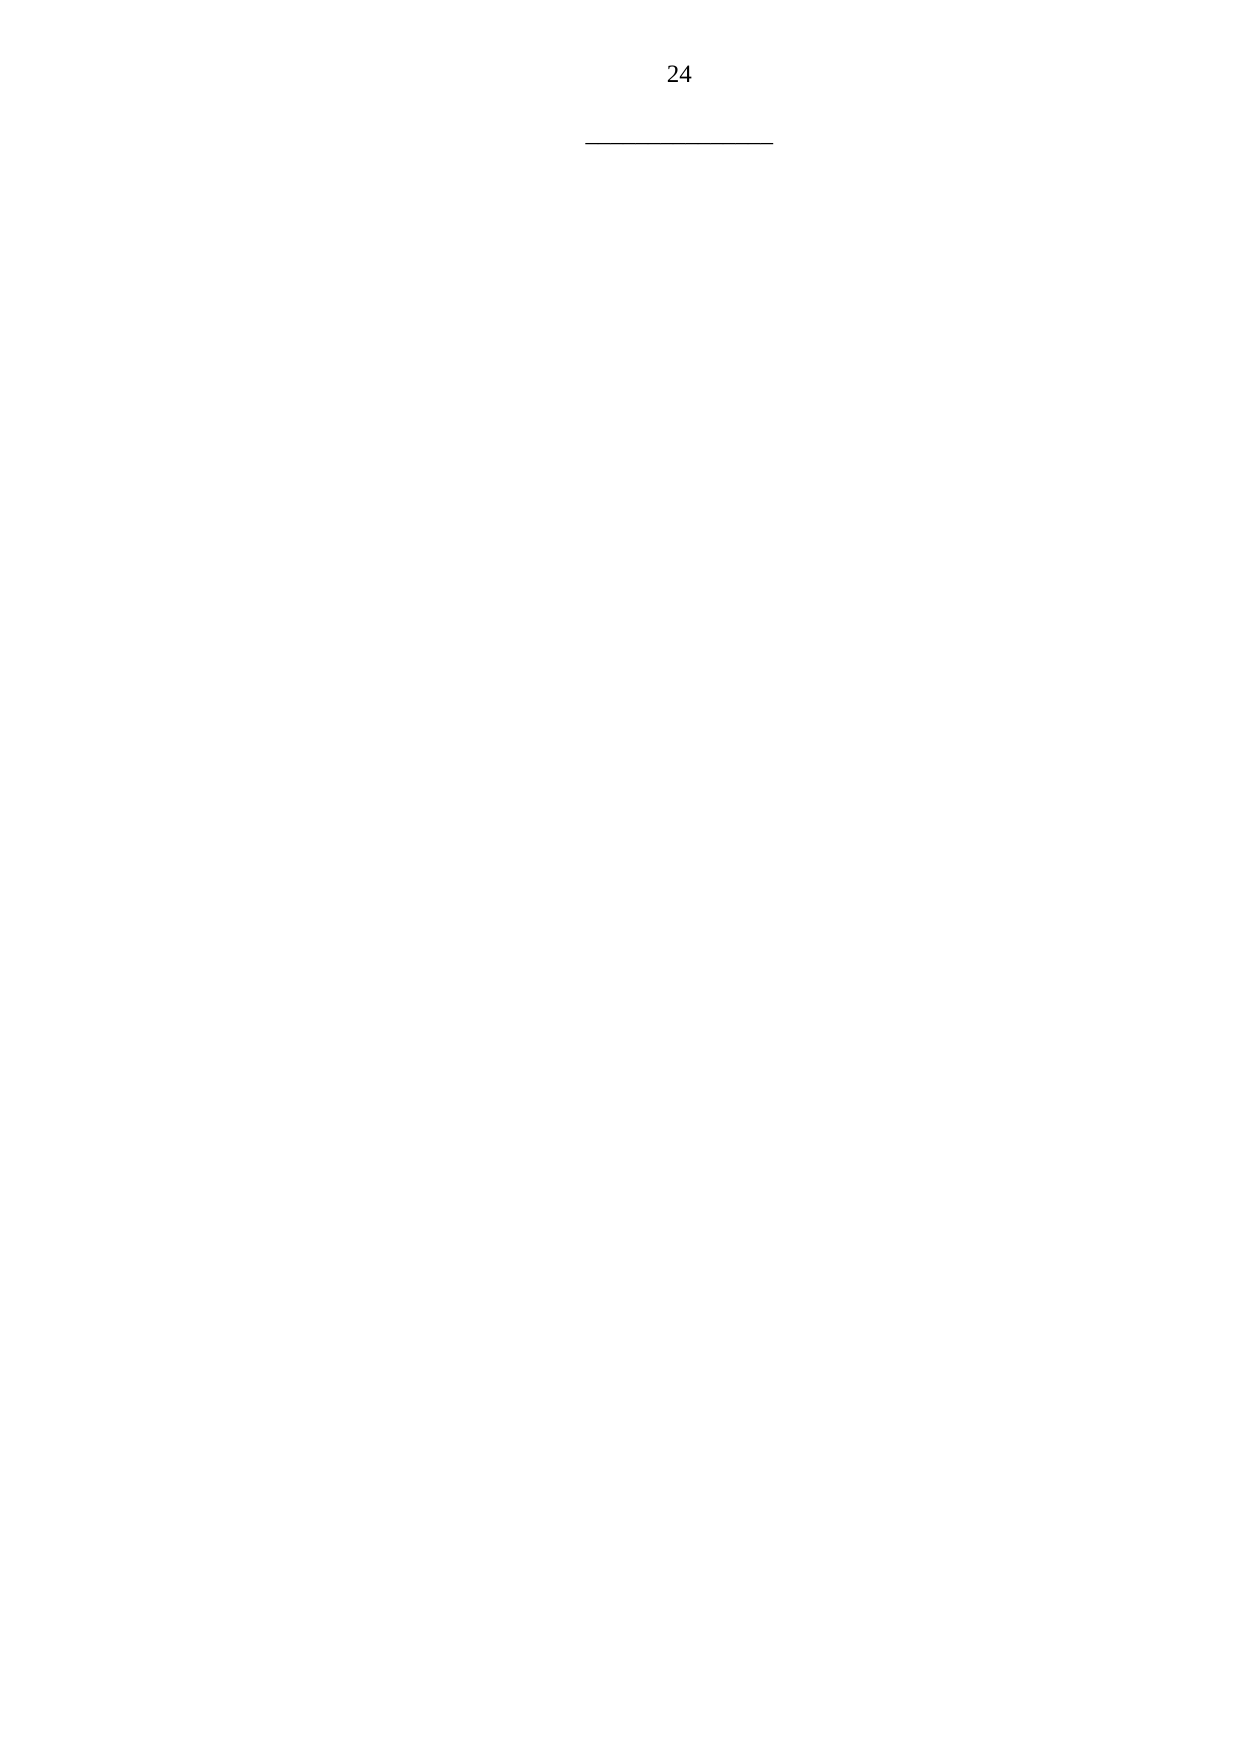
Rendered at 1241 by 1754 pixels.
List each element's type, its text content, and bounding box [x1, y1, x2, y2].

subtitle _______________ [177, 118, 1181, 147]
